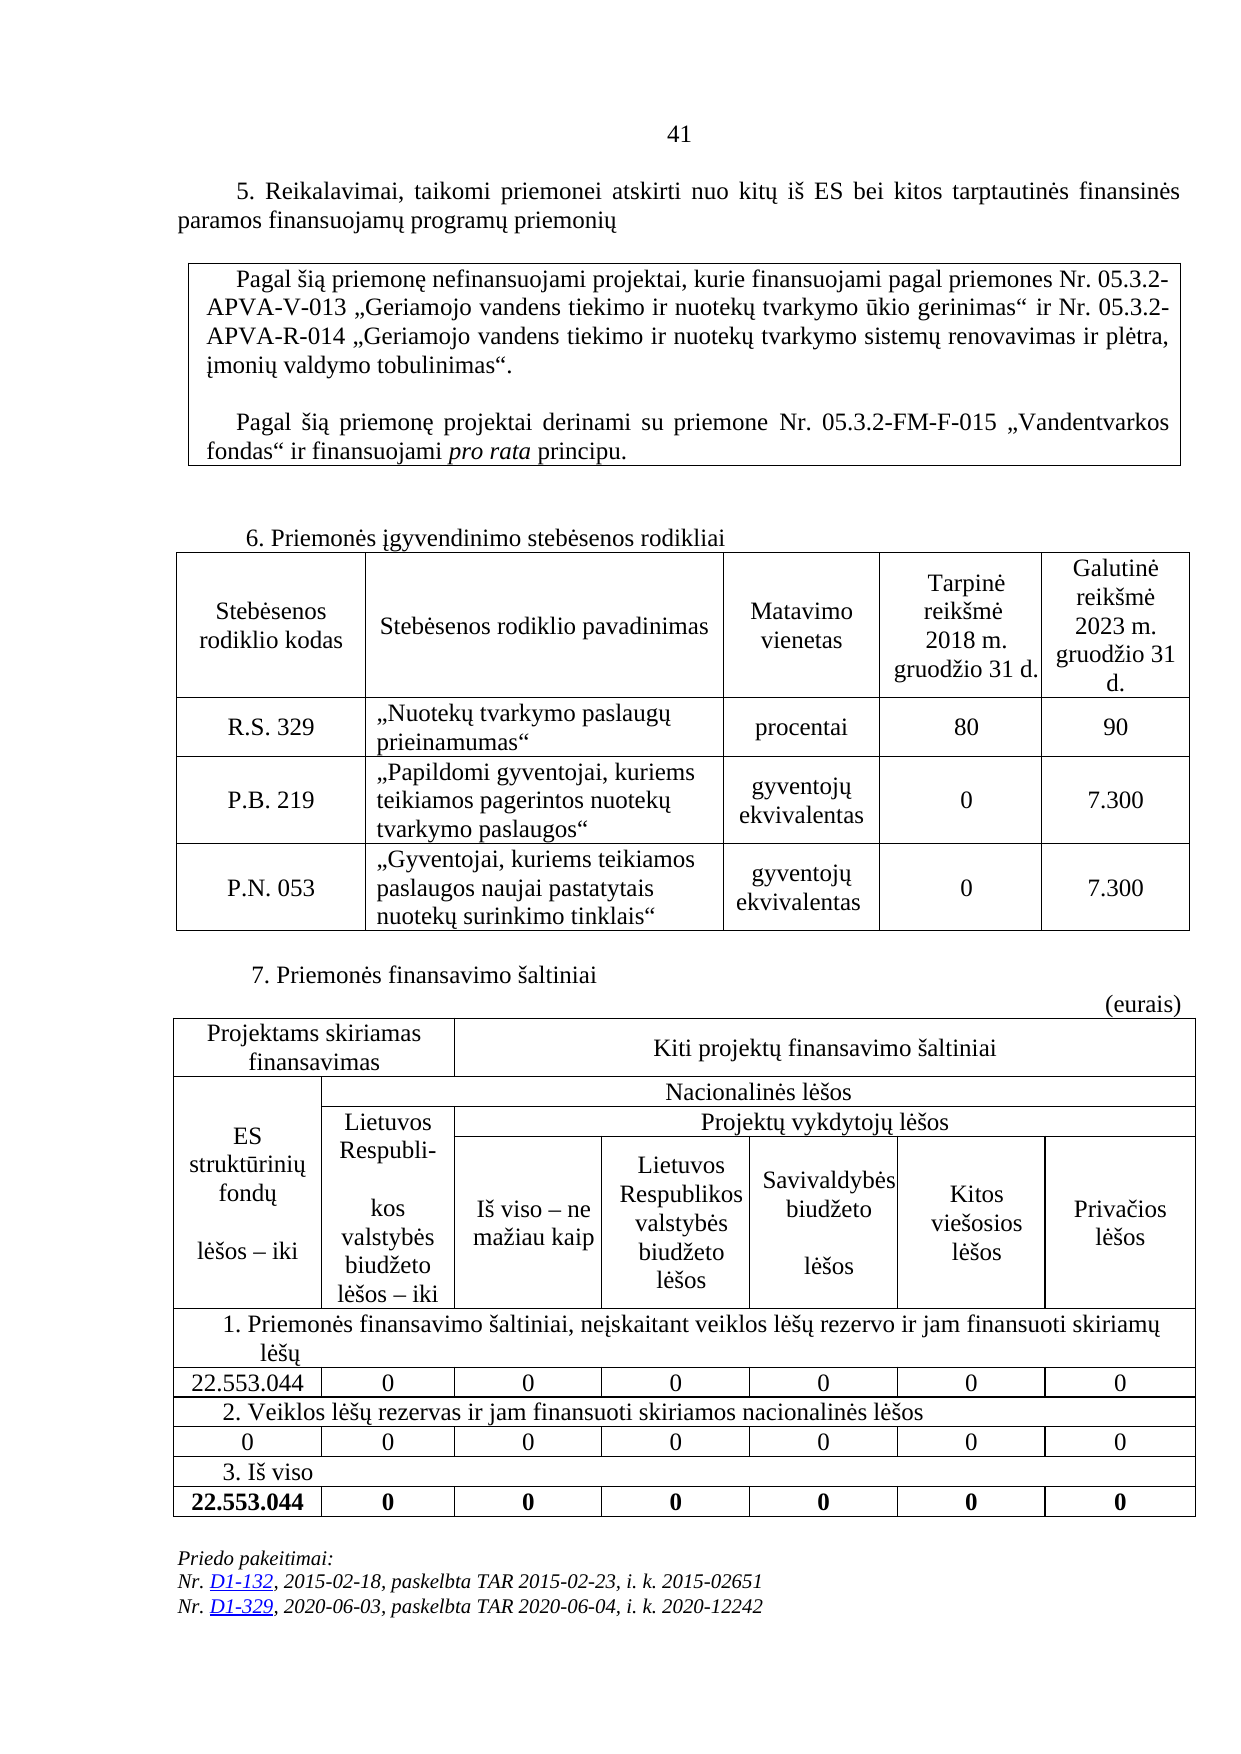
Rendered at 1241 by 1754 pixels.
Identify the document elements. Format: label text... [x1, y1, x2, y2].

table_cell 0 [602, 1368, 749, 1396]
table_header Galutinė reikšmė 2023 m. gruodžio 31 d. [1042, 553, 1189, 697]
table_header Matavimo vienetas [724, 553, 879, 697]
table_cell Kitos viešosios lėšos [898, 1137, 1044, 1308]
table_cell 0 [750, 1427, 897, 1456]
table_cell Nacionalinės lėšos [322, 1077, 1195, 1106]
table_cell 0 [322, 1487, 454, 1516]
table_cell Savivaldybės biudžeto lėšos [750, 1137, 897, 1308]
table_header Projektams skiriamas finansavimas [174, 1019, 454, 1076]
table_cell 0 [322, 1368, 454, 1396]
text Nr. D1-329, 2020-06-03, paskelbta TAR 2020-06-04, i. k. 2020-12242 [177, 1593, 1181, 1618]
table_cell Lietuvos Respublikos valstybės biudžeto lėšos [602, 1137, 749, 1308]
table_cell P.B. 219 [177, 757, 365, 843]
table_cell Privačios lėšos [1046, 1137, 1195, 1308]
table_cell 0 [898, 1368, 1044, 1396]
table_cell 0 [1046, 1487, 1195, 1516]
table_cell 0 [880, 757, 1041, 843]
table_cell 0 [898, 1427, 1044, 1456]
table_cell ES struktūrinių fondų lėšos – iki [174, 1077, 321, 1308]
text 7. Priemonės finansavimo šaltiniai [207, 960, 1181, 989]
table_cell Projektų vykdytojų lėšos [455, 1107, 1195, 1136]
text 6. Priemonės įgyvendinimo stebėsenos rodikliai [207, 523, 1181, 552]
table_cell „Gyventojai, kuriems teikiamos paslaugos naujai pastatytais nuotekų surinkimo tinklais“ [366, 844, 723, 930]
table_cell 0 [455, 1427, 601, 1456]
table_header Stebėsenos rodiklio kodas [177, 553, 365, 697]
text Nr. D1-132, 2015-02-18, paskelbta TAR 2015-02-23, i. k. 2015-02651 [177, 1569, 1181, 1593]
table_cell 0 [1046, 1427, 1195, 1456]
table_cell 0 [750, 1368, 897, 1396]
table_cell R.S. 329 [177, 698, 365, 756]
table_cell 0 [602, 1487, 749, 1516]
table_cell 1. Priemonės finansavimo šaltiniai, neįskaitant veiklos lėšų rezervo ir jam finansuoti skiriamų lėšų [174, 1309, 1195, 1367]
text 5. Reikalavimai, taikomi priemonei atskirti nuo kitų iš ES bei kitos tarptautinės finansinės paramos finansuojamų programų priemonių [177, 176, 1181, 234]
table_cell 0 [455, 1368, 601, 1396]
table_cell 0 [1046, 1368, 1195, 1396]
table_header Tarpinė reikšmė 2018 m. gruodžio 31 d. [880, 553, 1041, 697]
text Priedo pakeitimai: [177, 1545, 1181, 1569]
table_cell „Nuotekų tvarkymo paslaugų prieinamumas“ [366, 698, 723, 756]
text (eurais) [177, 989, 1181, 1017]
table_cell 90 [1042, 698, 1189, 756]
table_cell gyventojų ekvivalentas [724, 757, 879, 843]
table_cell Lietuvos Respubli- kos valstybės biudžeto lėšos – iki [322, 1107, 454, 1308]
table_cell 7.300 [1042, 757, 1189, 843]
table_cell 0 [602, 1427, 749, 1456]
table_cell procentai [724, 698, 879, 756]
table_cell 2. Veiklos lėšų rezervas ir jam finansuoti skiriamos nacionalinės lėšos [174, 1398, 1195, 1426]
table_cell 22.553.044 [174, 1368, 321, 1396]
table_cell 0 [322, 1427, 454, 1456]
table_cell 0 [898, 1487, 1044, 1516]
table_header Pagal šią priemonę nefinansuojami projektai, kurie finansuojami pagal priemones Nr. 05.3.2-APVA-V-013 „Geriamojo vandens tiekimo ir nuotekų tvarkymo ūkio gerinimas“ ir Nr. 05.3.2-APVA-R-014 „Geriamojo vandens tiekimo ir nuotekų tvarkymo sistemų renovavimas ir plėtra, įmonių valdymo tobulinimas“. Pagal šią priemonę projektai derinami su priemone Nr. 05.3.2-FM-F-015 „Vandentvarkos fondas“ ir finansuojami pro rata principu. [189, 264, 1180, 465]
table_header Kiti projektų finansavimo šaltiniai [455, 1019, 1195, 1076]
table_cell 22.553.044 [174, 1487, 321, 1516]
table_cell P.N. 053 [177, 844, 365, 930]
table_cell 3. Iš viso [174, 1457, 1195, 1486]
table_cell 0 [455, 1487, 601, 1516]
table_cell „Papildomi gyventojai, kuriems teikiamos pagerintos nuotekų tvarkymo paslaugos“ [366, 757, 723, 843]
table_cell Iš viso – ne mažiau kaip [455, 1137, 601, 1308]
table_cell 0 [174, 1427, 321, 1456]
table_cell gyventojų ekvivalentas [724, 844, 879, 930]
table_header Stebėsenos rodiklio pavadinimas [366, 553, 723, 697]
table_cell 0 [750, 1487, 897, 1516]
table_cell 80 [880, 698, 1041, 756]
table_cell 7.300 [1042, 844, 1189, 930]
table_cell 0 [880, 844, 1041, 930]
